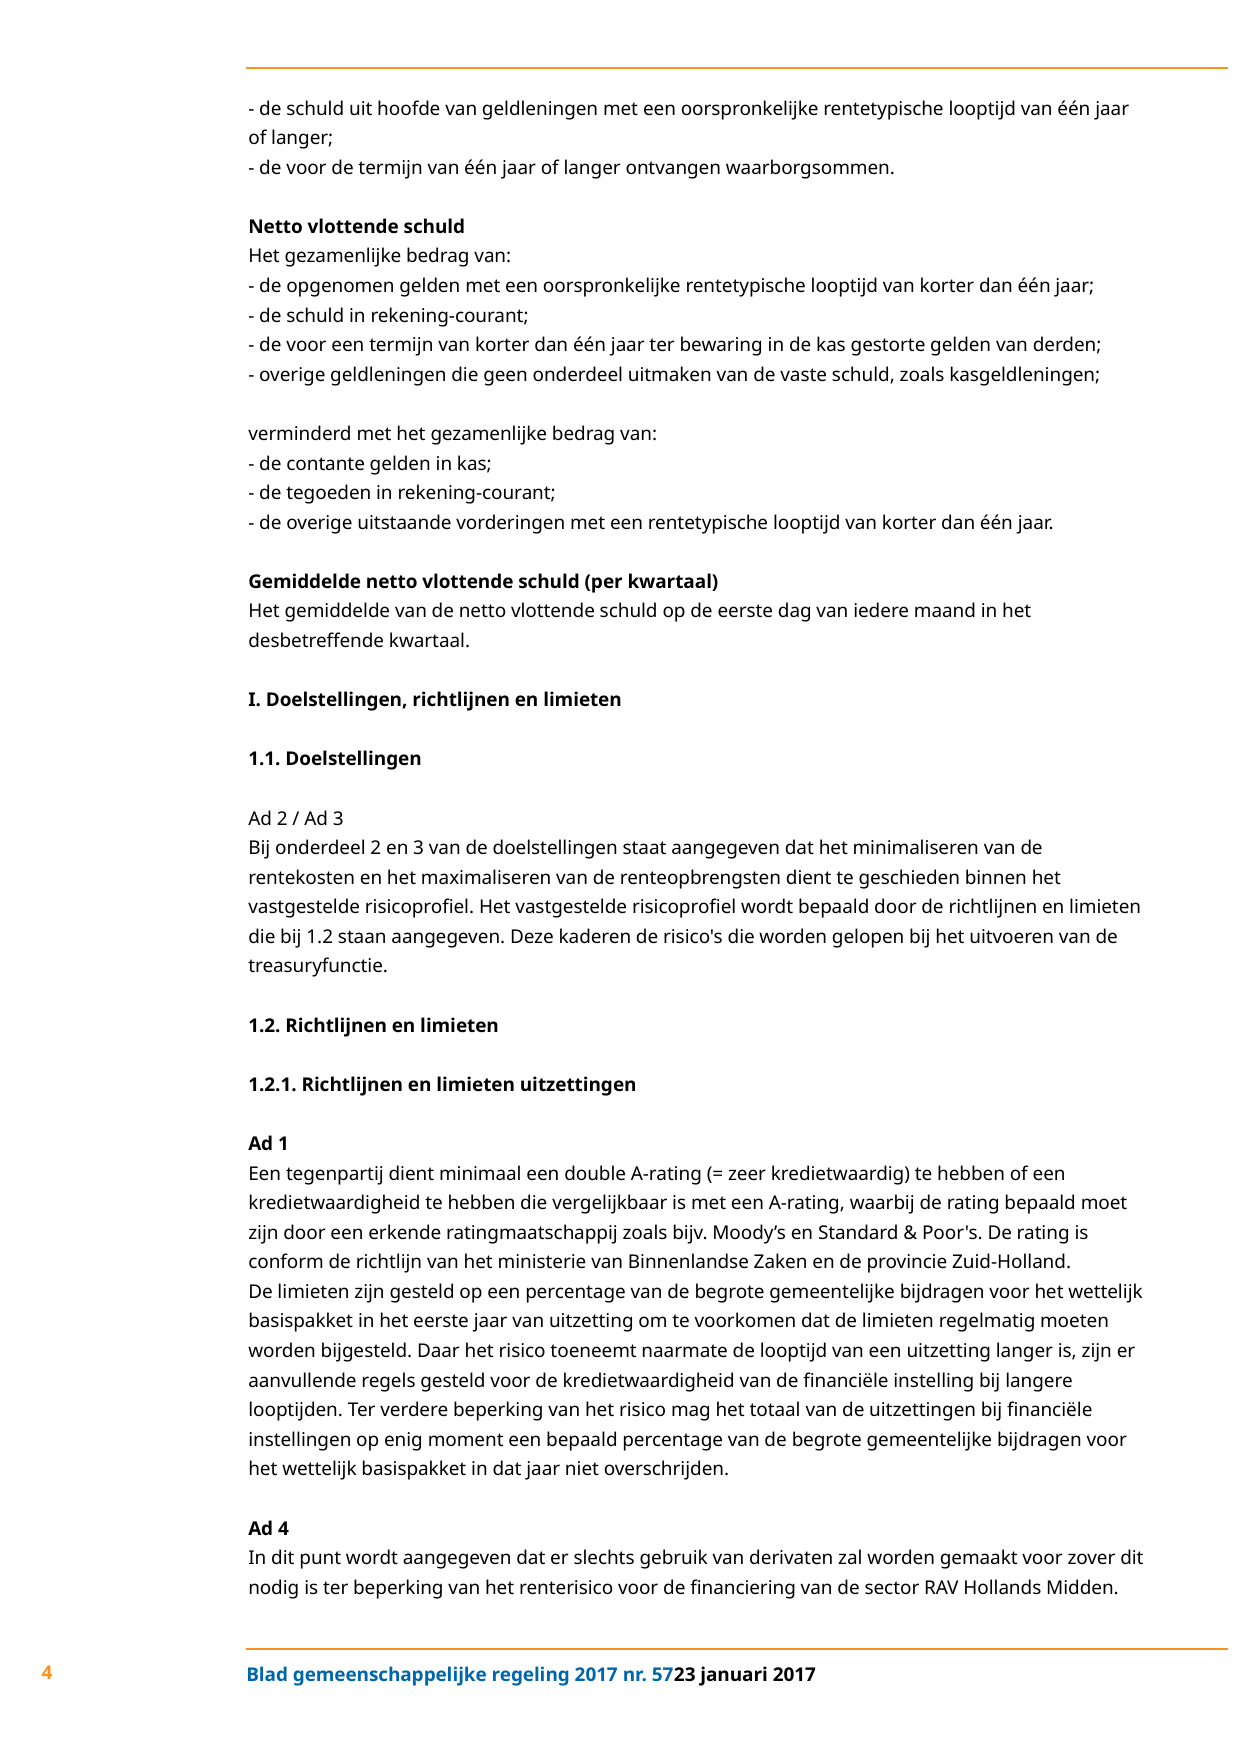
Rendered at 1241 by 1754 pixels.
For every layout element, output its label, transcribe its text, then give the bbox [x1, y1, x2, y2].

text Bij onderdeel 2 en 3 van de doelstellingen staat aangegeven dat het minimaliseren van de rentekosten en het maximaliseren van de renteopbrengsten dient te geschieden binnen het vastgestelde risicoprofiel. Het vastgestelde risicoprofiel wordt bepaald door de richtlijnen en limieten die bij 1.2 staan aangegeven. Deze kaderen de risico's die worden gelopen bij het uitvoeren van de treasuryfunctie. [248, 834, 1152, 978]
text - de schuld uit hoofde van geldleningen met een oorspronkelijke rentetypische looptijd van één jaar of langer; [248, 95, 1152, 150]
text In dit punt wordt aangegeven dat er slechts gebruik van derivaten zal worden gemaakt voor zover dit nodig is ter beperking van het renterisico voor de financiering van de sector RAV Hollands Midden. [248, 1544, 1152, 1600]
text - de tegoeden in rekening-courant; [248, 479, 1152, 505]
text Het gemiddelde van de netto vlottende schuld op de eerste dag van iedere maand in het desbetreffende kwartaal. [248, 598, 1152, 653]
text - de opgenomen gelden met een oorspronkelijke rentetypische looptijd van korter dan één jaar; [248, 272, 1152, 298]
text - de voor de termijn van één jaar of langer ontvangen waarborgsommen. [248, 154, 1152, 180]
text - de voor een termijn van korter dan één jaar ter bewaring in de kas gestorte gelden van derden; [248, 331, 1152, 357]
text - de overige uitstaande vorderingen met een rentetypische looptijd van korter dan één jaar. [248, 509, 1152, 535]
text Netto vlottende schuld [248, 213, 1152, 239]
picture [41, 47, 231, 172]
text Ad 1 [248, 1130, 1152, 1156]
text I. Doelstellingen, richtlijnen en limieten [248, 686, 1152, 712]
text Een tegenpartij dient minimaal een double A-rating (= zeer kredietwaardig) te hebben of een kredietwaardigheid te hebben die vergelijkbaar is met een A-rating, waarbij de rating bepaald moet zijn door een erkende ratingmaatschappij zoals bijv. Moody’s en Standard & Poor's. De rating is conform de richtlijn van het ministerie van Binnenlandse Zaken en de provincie Zuid-Holland. [248, 1160, 1152, 1274]
text 1.2.1. Richtlijnen en limieten uitzettingen [248, 1071, 1152, 1097]
text 1.1. Doelstellingen [248, 746, 1152, 771]
text Ad 4 [248, 1515, 1152, 1541]
text 1.2. Richtlijnen en limieten [248, 1012, 1152, 1038]
text - de contante gelden in kas; [248, 450, 1152, 476]
text verminderd met het gezamenlijke bedrag van: [248, 420, 1152, 446]
text - overige geldleningen die geen onderdeel uitmaken van de vaste schuld, zoals kasgeldleningen; [248, 361, 1152, 387]
text - de schuld in rekening-courant; [248, 302, 1152, 328]
text Het gezamenlijke bedrag van: [248, 243, 1152, 268]
text Gemiddelde netto vlottende schuld (per kwartaal) [248, 568, 1152, 594]
text De limieten zijn gesteld op een percentage van de begrote gemeentelijke bijdragen voor het wettelijk basispakket in het eerste jaar van uitzetting om te voorkomen dat de limieten regelmatig moeten worden bijgesteld. Daar het risico toeneemt naarmate de looptijd van een uitzetting langer is, zijn er aanvullende regels gesteld voor de kredietwaardigheid van de financiële instelling bij langere looptijden. Ter verdere beperking van het risico mag het totaal van de uitzettingen bij financiële instellingen op enig moment een bepaald percentage van de begrote gemeentelijke bijdragen voor het wettelijk basispakket in dat jaar niet overschrijden. [248, 1278, 1152, 1481]
text Ad 2 / Ad 3 [248, 805, 1152, 831]
